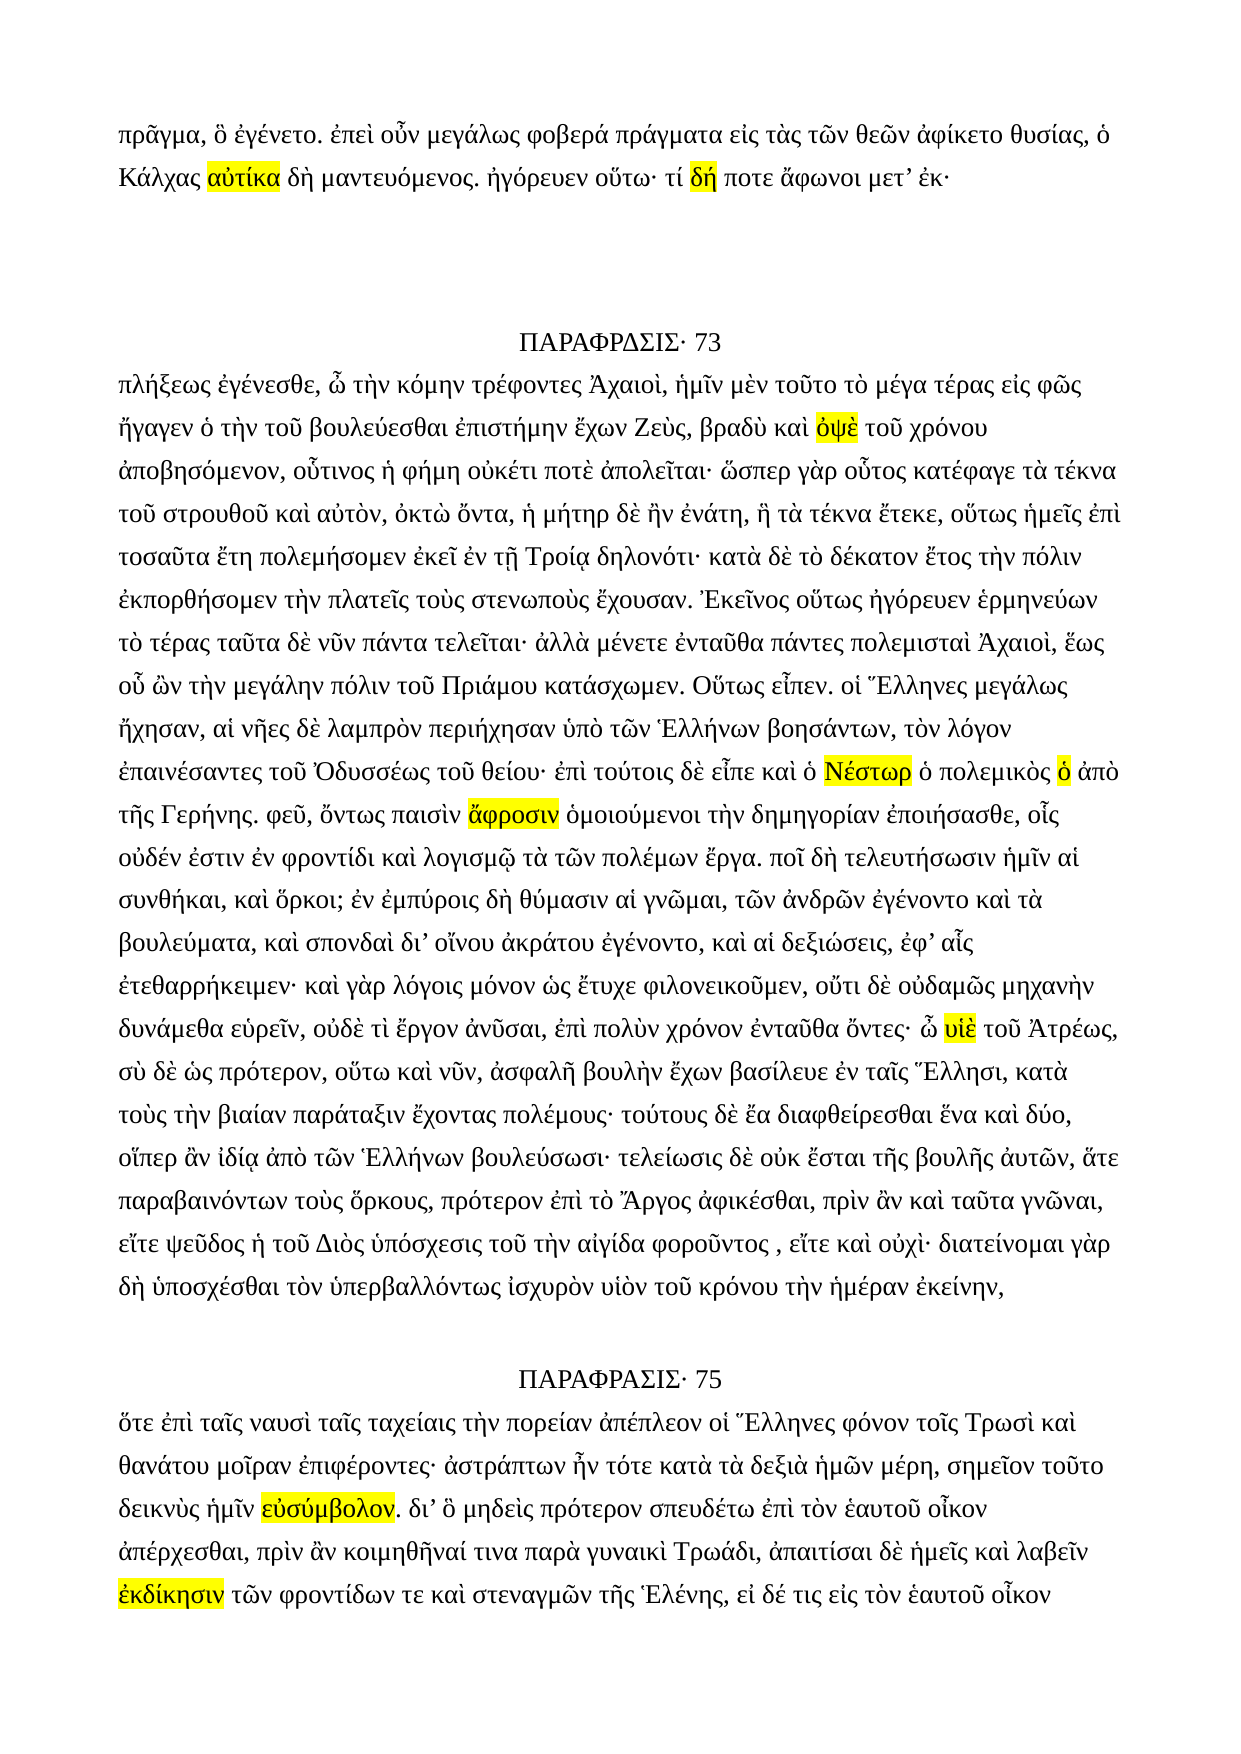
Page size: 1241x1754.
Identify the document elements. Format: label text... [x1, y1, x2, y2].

text ΠΑΡΑΦΡΑΣΙΣ· 75 [118, 1363, 1122, 1394]
text πρᾶγμα, ὃ ἐγένετο. ἐπεὶ οὖν μεγάλως φοβερά πράγματα εἰς τὰς τῶν θεῶν ἀφίκετο θυσίας, ὁ Κάλχας αὐτίκα δὴ μαντευόμενος. ἠγόρευεν οὕτω· τί δή ποτε ἄφωνοι μετ’ ἐκ· [118, 118, 1122, 192]
text ΠΑΡΑΦΡΔΣΙΣ· 73 [118, 326, 1122, 357]
text πλήξεως ἐγένεσθε, ὦ τὴν κόμην τρέφοντες Ἀχαιοὶ, ἡμῖν μὲν τοῦτο τὸ μέγα τέρας εἰς φῶς ἤγαγεν ὁ τὴν τοῦ βουλεύεσθαι ἐπιστήμην ἔχων Ζεὺς, βραδὺ καὶ ὀψὲ τοῦ χρόνου ἀποβησόμενον, οὗτινος ἡ φήμη οὐκέτι ποτὲ ἀπολεῖται· ὥσπερ γὰρ οὗτος κατέφαγε τὰ τέκνα τοῦ στρουθοῦ καὶ αὐτὸν, ὀκτὼ ὄντα, ἡ μήτηρ δὲ ἢν ἐνάτη, ἣ τὰ τέκνα ἔτεκε, οὕτως ἡμεῖς ἐπὶ τοσαῦτα ἔτη πολεμήσομεν ἐκεῖ ἐν τῇ Τροίᾳ δηλονότι· κατὰ δὲ τὸ δέκατον ἔτος τὴν πόλιν ἐκπορθήσομεν τὴν πλατεῖς τοὺς στενωποὺς ἔχουσαν. Ἐκεῖνος οὕτως ἠγόρευεν ἑρμηνεύων τὸ τέρας ταῦτα δὲ νῦν πάντα τελεῖται· ἀλλὰ μένετε ἐνταῦθα πάντες πολεμισταὶ Ἀχαιοὶ, ἕως οὗ ὢν τὴν μεγάλην πόλιν τοῦ Πριάμου κατάσχωμεν. Οὕτως εἶπεν. οἱ Ἕλληνες μεγάλως ἤχησαν, αἱ νῆες δὲ λαμπρὸν περιήχησαν ὑπὸ τῶν Ἑλλήνων βοησάντων, τὸν λόγον ἐπαινέσαντες τοῦ Ὀδυσσέως τοῦ θείου· ἐπὶ τούτοις δὲ εἶπε καὶ ὁ Νέστωρ ὁ πολεμικὸς ὁ ἀπὸ τῆς Γερήνης. φεῦ, ὄντως παισὶν ἄφροσιν ὁμοιούμενοι τὴν δημηγορίαν ἐποιήσασθε, οἷς οὐδέν ἐστιν ἐν φροντίδι καὶ λογισμῷ τὰ τῶν πολέμων ἔργα. ποῖ δὴ τελευτήσωσιν ἡμῖν αἱ συνθήκαι, καὶ ὅρκοι; ἐν ἐμπύροις δὴ θύμασιν αἱ γνῶμαι, τῶν ἀνδρῶν ἐγένοντο καὶ τὰ βουλεύματα, καὶ σπονδαὶ δι’ οἴνου ἀκράτου ἐγένοντο, καὶ αἱ δεξιώσεις, ἐφ’ αἷς ἐτεθαρρήκειμεν· καὶ γὰρ λόγοις μόνον ὡς ἔτυχε φιλονεικοῦμεν, οὔτι δὲ οὐδαμῶς μηχανὴν δυνάμεθα εὑρεῖν, οὐδὲ τὶ ἔργον ἀνῦσαι, ἐπὶ πολὺν χρόνον ἐνταῦθα ὄντες· ὦ υἱὲ τοῦ Ἀτρέως, σὺ δὲ ὡς πρότερον, οὕτω καὶ νῦν, ἀσφαλῆ βουλὴν ἔχων βασίλευε ἐν ταῖς Ἕλλησι, κατὰ τοὺς τὴν βιαίαν παράταξιν ἔχοντας πολέμους· τούτους δὲ ἔα διαφθείρεσθαι ἕνα καὶ δύο, οἵπερ ἂν ἰδίᾳ ἀπὸ τῶν Ἑλλήνων βουλεύσωσι· τελείωσις δὲ οὐκ ἔσται τῆς βουλῆς ἀυτῶν, ἅτε παραβαινόντων τοὺς ὅρκους, πρότερον ἐπὶ τὸ Ἄργος ἀφικέσθαι, πρὶν ἂν καὶ ταῦτα γνῶναι, εἴτε ψεῦδος ἡ τοῦ Διὸς ὑπόσχεσις τοῦ τὴν αἰγίδα φοροῦντος , εἴτε καὶ οὐχὶ· διατείνομαι γὰρ δὴ ὑποσχέσθαι τὸν ὑπερβαλλόντως ἰσχυρὸν υἱὸν τοῦ κρόνου τὴν ἡμέραν ἐκείνην, [118, 369, 1122, 1301]
text ὅτε ἐπὶ ταῖς ναυσὶ ταῖς ταχείαις τὴν πορείαν ἀπέπλεον οἱ Ἕλληνες φόνον τοῖς Τρωσὶ καὶ θανάτου μοῖραν ἐπιφέροντες· ἀστράπτων ἦν τότε κατὰ τὰ δεξιὰ ἡμῶν μέρη, σημεῖον τοῦτο δεικνὺς ἡμῖν εὐσύμβολον. δι’ ὃ μηδεὶς πρότερον σπευδέτω ἐπὶ τὸν ἑαυτοῦ οἶκον ἀπέρχεσθαι, πρὶν ἂν κοιμηθῆναί τινα παρὰ γυναικὶ Τρωάδι, ἀπαιτίσαι δὲ ἡμεῖς καὶ λαβεῖν ἐκδίκησιν τῶν φροντίδων τε καὶ στεναγμῶν τῆς Ἑλένης, εἰ δέ τις εἰς τὸν ἑαυτοῦ οἶκον [118, 1406, 1122, 1609]
